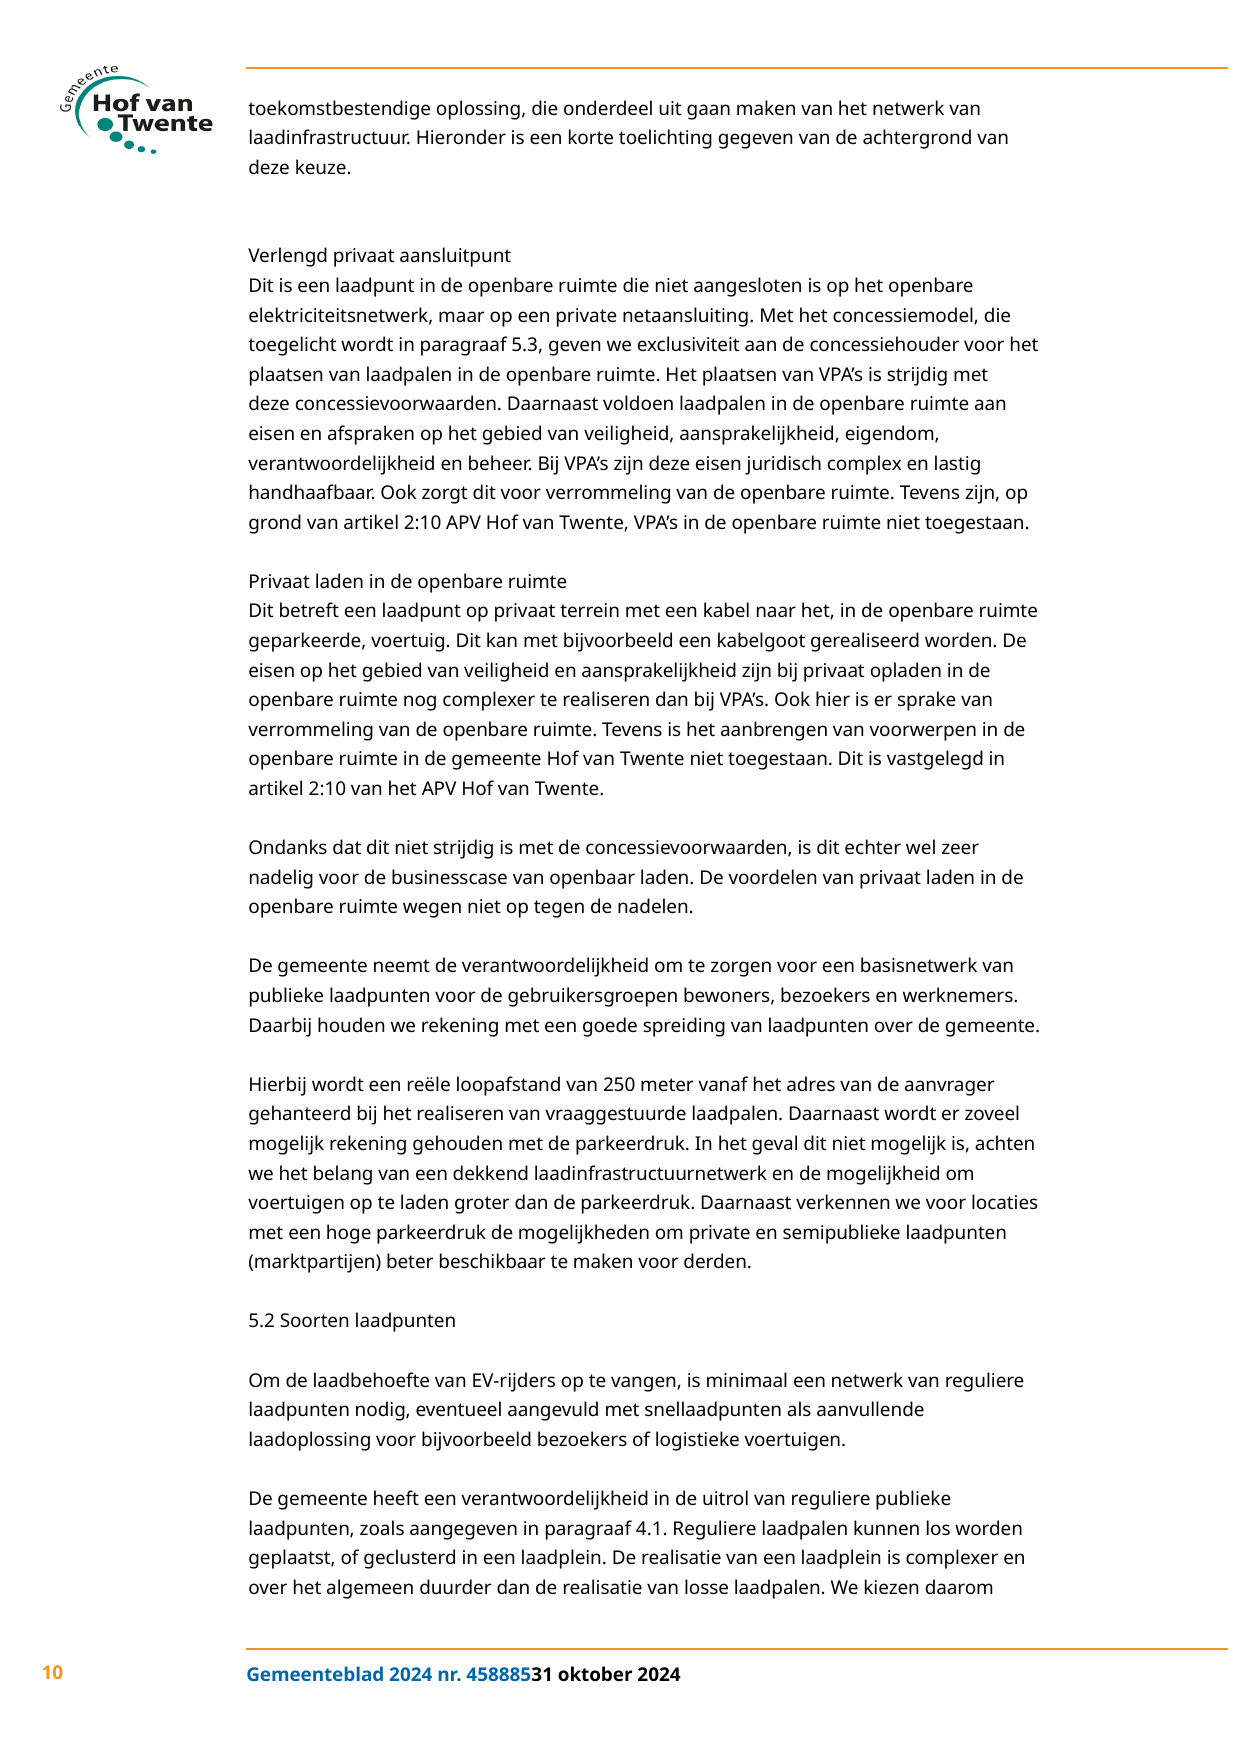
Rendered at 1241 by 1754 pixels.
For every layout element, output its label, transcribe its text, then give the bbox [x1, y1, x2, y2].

text laadoplossing voor bijvoorbeeld bezoekers of logistieke voertuigen. [248, 1426, 1152, 1452]
text mogelijk rekening gehouden met de parkeerdruk. In het geval dit niet mogelijk is, achten [248, 1130, 1152, 1156]
text laadinfrastructuur. Hieronder is een korte toelichting gegeven van de achtergrond van [248, 124, 1152, 150]
text Verlengd privaat aansluitpunt [248, 243, 1152, 268]
text eisen op het gebied van veiligheid en aansprakelijkheid zijn bij privaat opladen in de [248, 657, 1152, 683]
text plaatsen van laadpalen in de openbare ruimte. Het plaatsen van VPA’s is strijdig met [248, 361, 1152, 387]
text openbare ruimte nog complexer te realiseren dan bij VPA’s. Ook hier is er sprake van [248, 686, 1152, 712]
text deze concessievoorwaarden. Daarnaast voldoen laadpalen in de openbare ruimte aan [248, 391, 1152, 416]
text laadpunten, zoals aangegeven in paragraaf 4.1. Reguliere laadpalen kunnen los worden [248, 1515, 1152, 1541]
text Daarbij houden we rekening met een goede spreiding van laadpunten over de gemeente. [248, 1012, 1152, 1038]
text geplaatst, of geclusterd in een laadplein. De realisatie van een laadplein is complexer en [248, 1544, 1152, 1570]
text verrommeling van de openbare ruimte. Tevens is het aanbrengen van voorwerpen in de [248, 716, 1152, 742]
text toegelicht wordt in paragraaf 5.3, geven we exclusiviteit aan de concessiehouder voor het [248, 331, 1152, 357]
text (marktpartijen) beter beschikbaar te maken voor derden. [248, 1248, 1152, 1274]
text handhaafbaar. Ook zorgt dit voor verrommeling van de openbare ruimte. Tevens zijn, op [248, 479, 1152, 505]
text openbare ruimte in de gemeente Hof van Twente niet toegestaan. Dit is vastgelegd in [248, 746, 1152, 771]
text deze keuze. [248, 154, 1152, 180]
text laadpunten nodig, eventueel aangevuld met snellaadpunten als aanvullende [248, 1396, 1152, 1422]
text openbare ruimte wegen niet op tegen de nadelen. [248, 893, 1152, 919]
text we het belang van een dekkend laadinfrastructuurnetwerk en de mogelijkheid om [248, 1160, 1152, 1186]
picture [41, 47, 231, 172]
text artikel 2:10 van het APV Hof van Twente. [248, 775, 1152, 801]
text elektriciteitsnetwerk, maar op een private netaansluiting. Met het concessiemodel, die [248, 302, 1152, 328]
text Dit is een laadpunt in de openbare ruimte die niet aangesloten is op het openbare [248, 272, 1152, 298]
text met een hoge parkeerdruk de mogelijkheden om private en semipublieke laadpunten [248, 1219, 1152, 1245]
text over het algemeen duurder dan de realisatie van losse laadpalen. We kiezen daarom [248, 1574, 1152, 1600]
text voertuigen op te laden groter dan de parkeerdruk. Daarnaast verkennen we voor locaties [248, 1189, 1152, 1215]
text 5.2 Soorten laadpunten [248, 1308, 1152, 1333]
text verantwoordelijkheid en beheer. Bij VPA’s zijn deze eisen juridisch complex en lastig [248, 450, 1152, 476]
text Privaat laden in de openbare ruimte [248, 568, 1152, 594]
text De gemeente neemt de verantwoordelijkheid om te zorgen voor een basisnetwerk van [248, 953, 1152, 978]
text gehanteerd bij het realiseren van vraaggestuurde laadpalen. Daarnaast wordt er zoveel [248, 1101, 1152, 1126]
text geparkeerde, voertuig. Dit kan met bijvoorbeeld een kabelgoot gerealiseerd worden. De [248, 627, 1152, 653]
text Om de laadbehoefte van EV-rijders op te vangen, is minimaal een netwerk van reguliere [248, 1367, 1152, 1393]
text De gemeente heeft een verantwoordelijkheid in de uitrol van reguliere publieke [248, 1485, 1152, 1511]
text toekomstbestendige oplossing, die onderdeel uit gaan maken van het netwerk van [248, 95, 1152, 121]
text eisen en afspraken op het gebied van veiligheid, aansprakelijkheid, eigendom, [248, 420, 1152, 446]
text grond van artikel 2:10 APV Hof van Twente, VPA’s in de openbare ruimte niet toegestaan. [248, 509, 1152, 535]
text Hierbij wordt een reële loopafstand van 250 meter vanaf het adres van de aanvrager [248, 1071, 1152, 1097]
text Ondanks dat dit niet strijdig is met de concessievoorwaarden, is dit echter wel zeer [248, 834, 1152, 860]
text nadelig voor de businesscase van openbaar laden. De voordelen van privaat laden in de [248, 864, 1152, 890]
text publieke laadpunten voor de gebruikersgroepen bewoners, bezoekers en werknemers. [248, 982, 1152, 1008]
text Dit betreft een laadpunt op privaat terrein met een kabel naar het, in de openbare ruimte [248, 598, 1152, 623]
